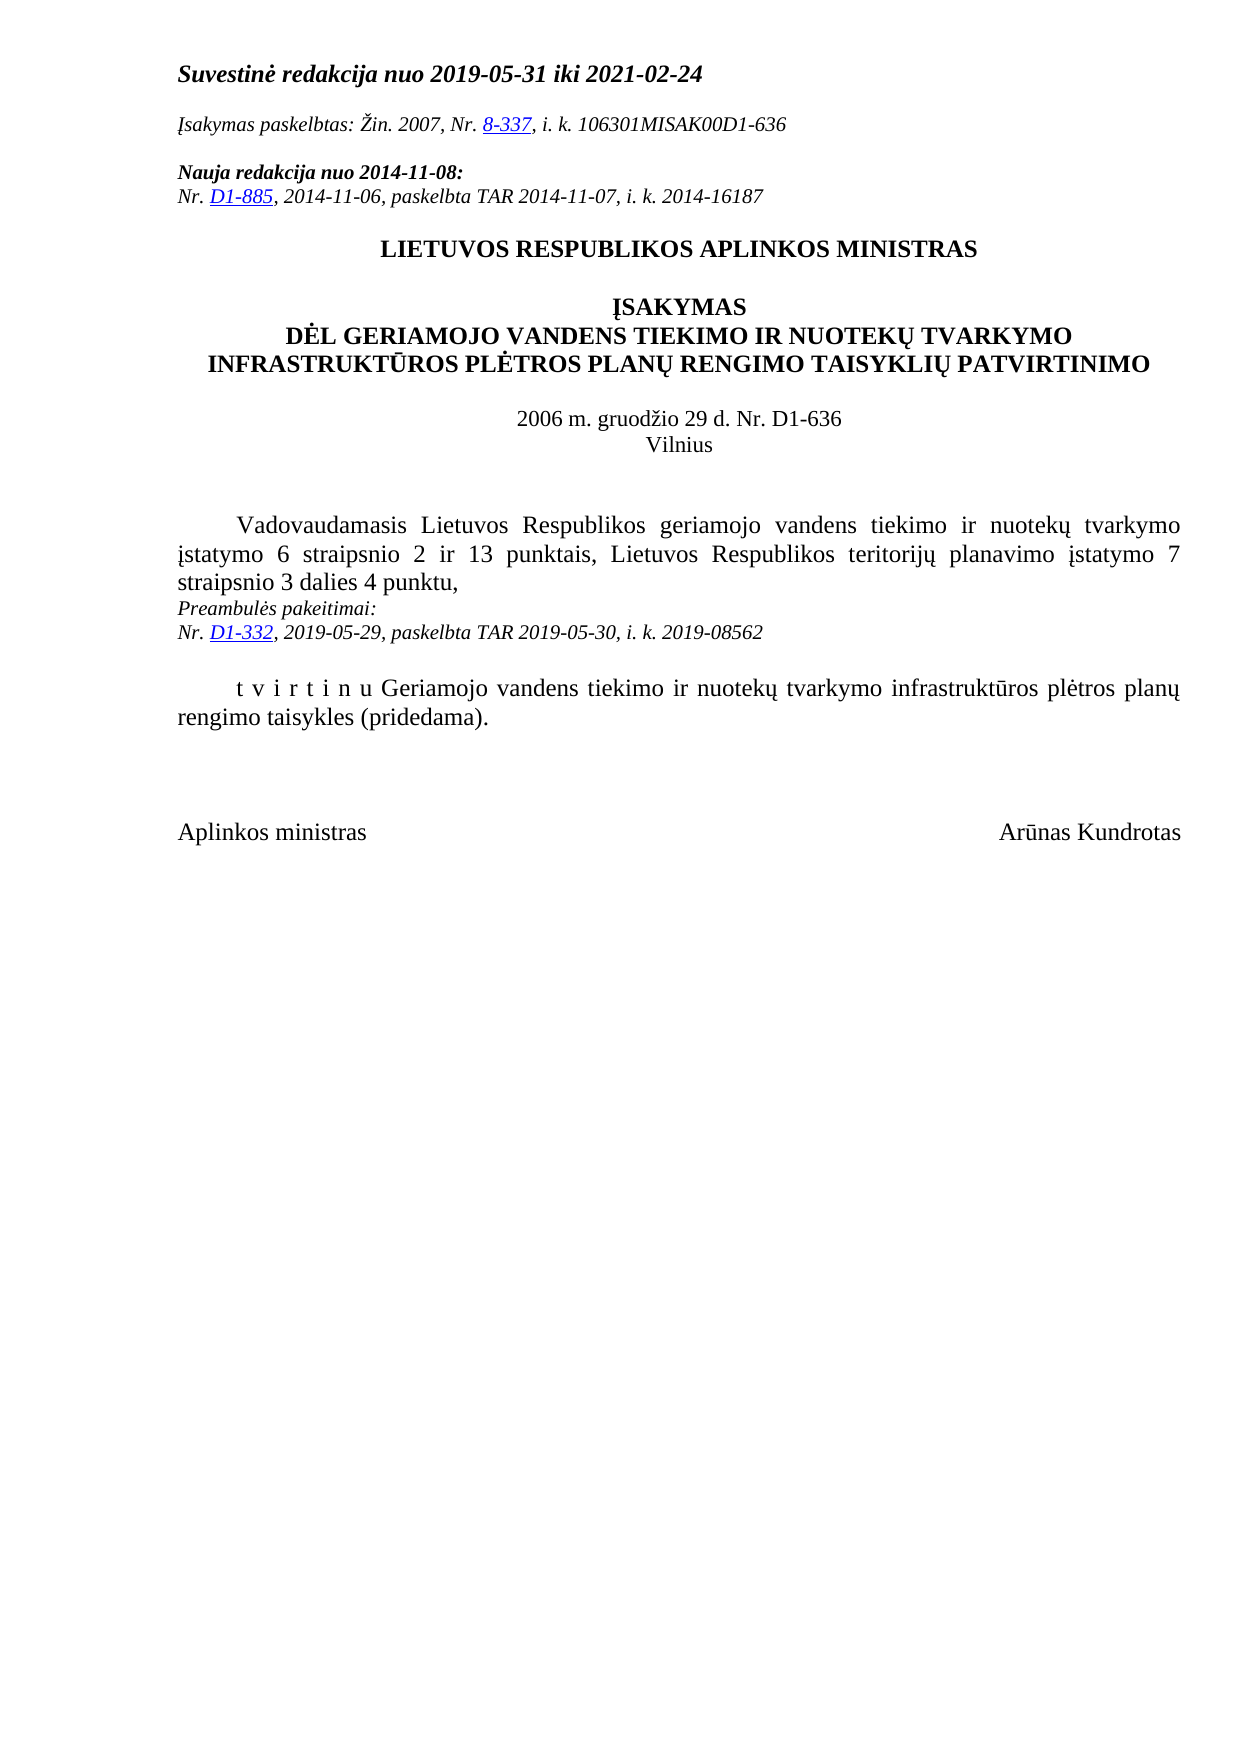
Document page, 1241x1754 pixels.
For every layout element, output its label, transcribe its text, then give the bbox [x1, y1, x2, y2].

text DĖL GERIAMOJO VANDENS TIEKIMO IR NUOTEKŲ TVARKYMO INFRASTRUKTŪROS PLĖTROS PLANŲ RENGIMO TAISYKLIŲ PATVIRTINIMO [177, 321, 1181, 378]
text Suvestinė redakcija nuo 2019-05-31 iki 2021-02-24 [177, 59, 1181, 88]
text Nr. D1-885, 2014-11-06, paskelbta TAR 2014-11-07, i. k. 2014-16187 [177, 184, 1181, 208]
text LIETUVOS RESPUBLIKOS APLINKOS MINISTRAS [177, 234, 1181, 263]
text Vadovaudamasis Lietuvos Respublikos geriamojo vandens tiekimo ir nuotekų tvarkymo įstatymo 6 straipsnio 2 ir 13 punktais, Lietuvos Respublikos teritorijų planavimo įstatymo 7 straipsnio 3 dalies 4 punktu, [177, 510, 1181, 596]
text t v i r t i n u Geriamojo vandens tiekimo ir nuotekų tvarkymo infrastruktūros plėtros planų rengimo taisykles (pridedama). [177, 673, 1181, 731]
text Nauja redakcija nuo 2014-11-08: [177, 160, 1181, 184]
text Įsakymas paskelbtas: Žin. 2007, Nr. 8-337, i. k. 106301MISAK00D1-636 [177, 112, 1181, 136]
text Preambulės pakeitimai: [177, 596, 1181, 620]
text Aplinkos ministras Arūnas Kundrotas [177, 817, 1181, 846]
text Nr. D1-332, 2019-05-29, paskelbta TAR 2019-05-30, i. k. 2019-08562 [177, 620, 1181, 644]
text ĮSAKYMAS [177, 292, 1181, 321]
text Vilnius [177, 431, 1181, 457]
text 2006 m. gruodžio 29 d. Nr. D1-636 [177, 404, 1181, 431]
